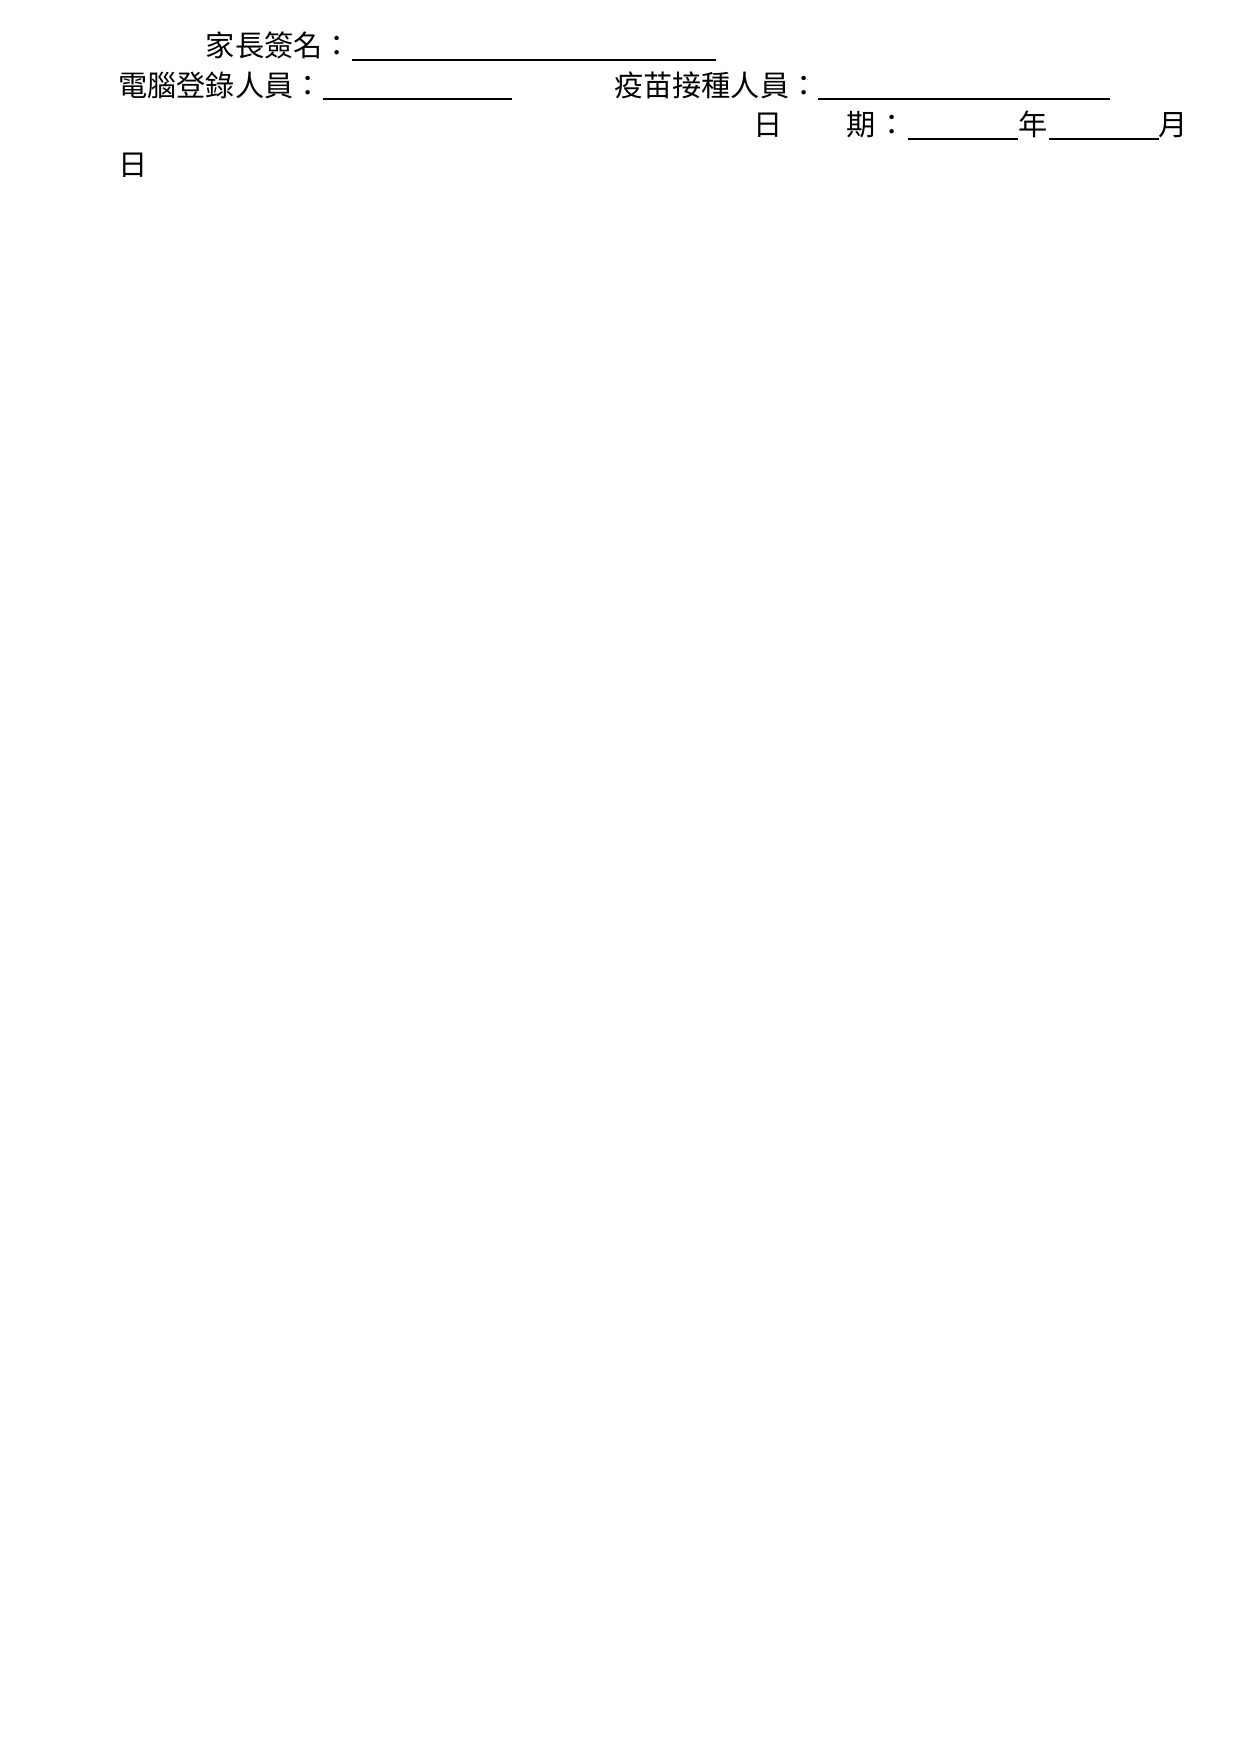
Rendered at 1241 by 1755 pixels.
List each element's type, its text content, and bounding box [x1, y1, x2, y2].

text 電腦登錄人員： 疫苗接種人員： [118, 64, 1188, 104]
text 日 期： 年 月 日 [118, 104, 1188, 183]
text 家長簽名： [118, 25, 1188, 64]
